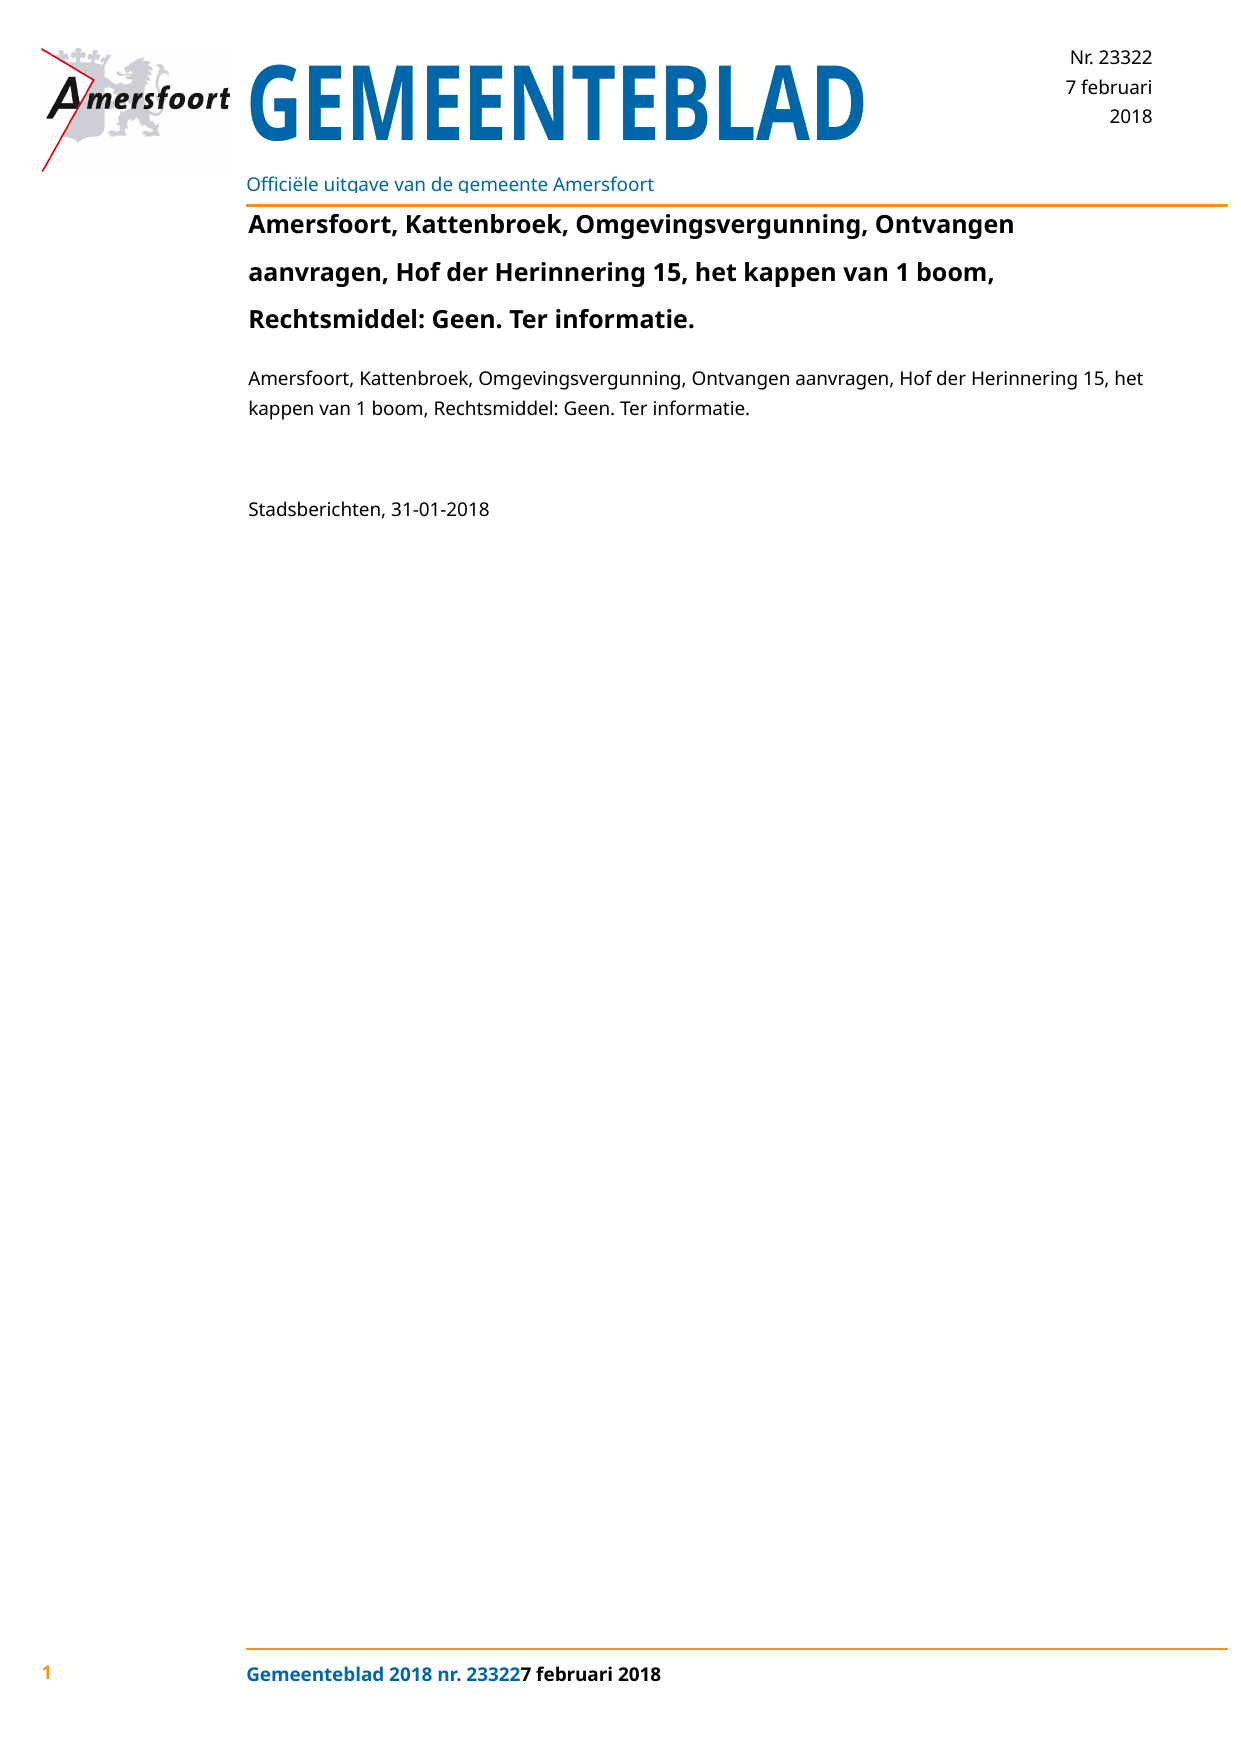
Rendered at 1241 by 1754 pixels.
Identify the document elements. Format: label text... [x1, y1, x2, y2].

picture [41, 47, 231, 172]
text Amersfoort, Kattenbroek, Omgevingsvergunning, Ontvangen aanvragen, Hof der Herinnering 15, het kappen van 1 boom, Rechtsmiddel: Geen. Ter informatie. [248, 366, 1152, 421]
text Stadsberichten, 31-01-2018 [248, 496, 1152, 522]
text Amersfoort, Kattenbroek, Omgevingsvergunning, Ontvangen aanvragen, Hof der Herinnering 15, het kappen van 1 boom, Rechtsmiddel: Geen. Ter informatie. [248, 207, 1152, 336]
